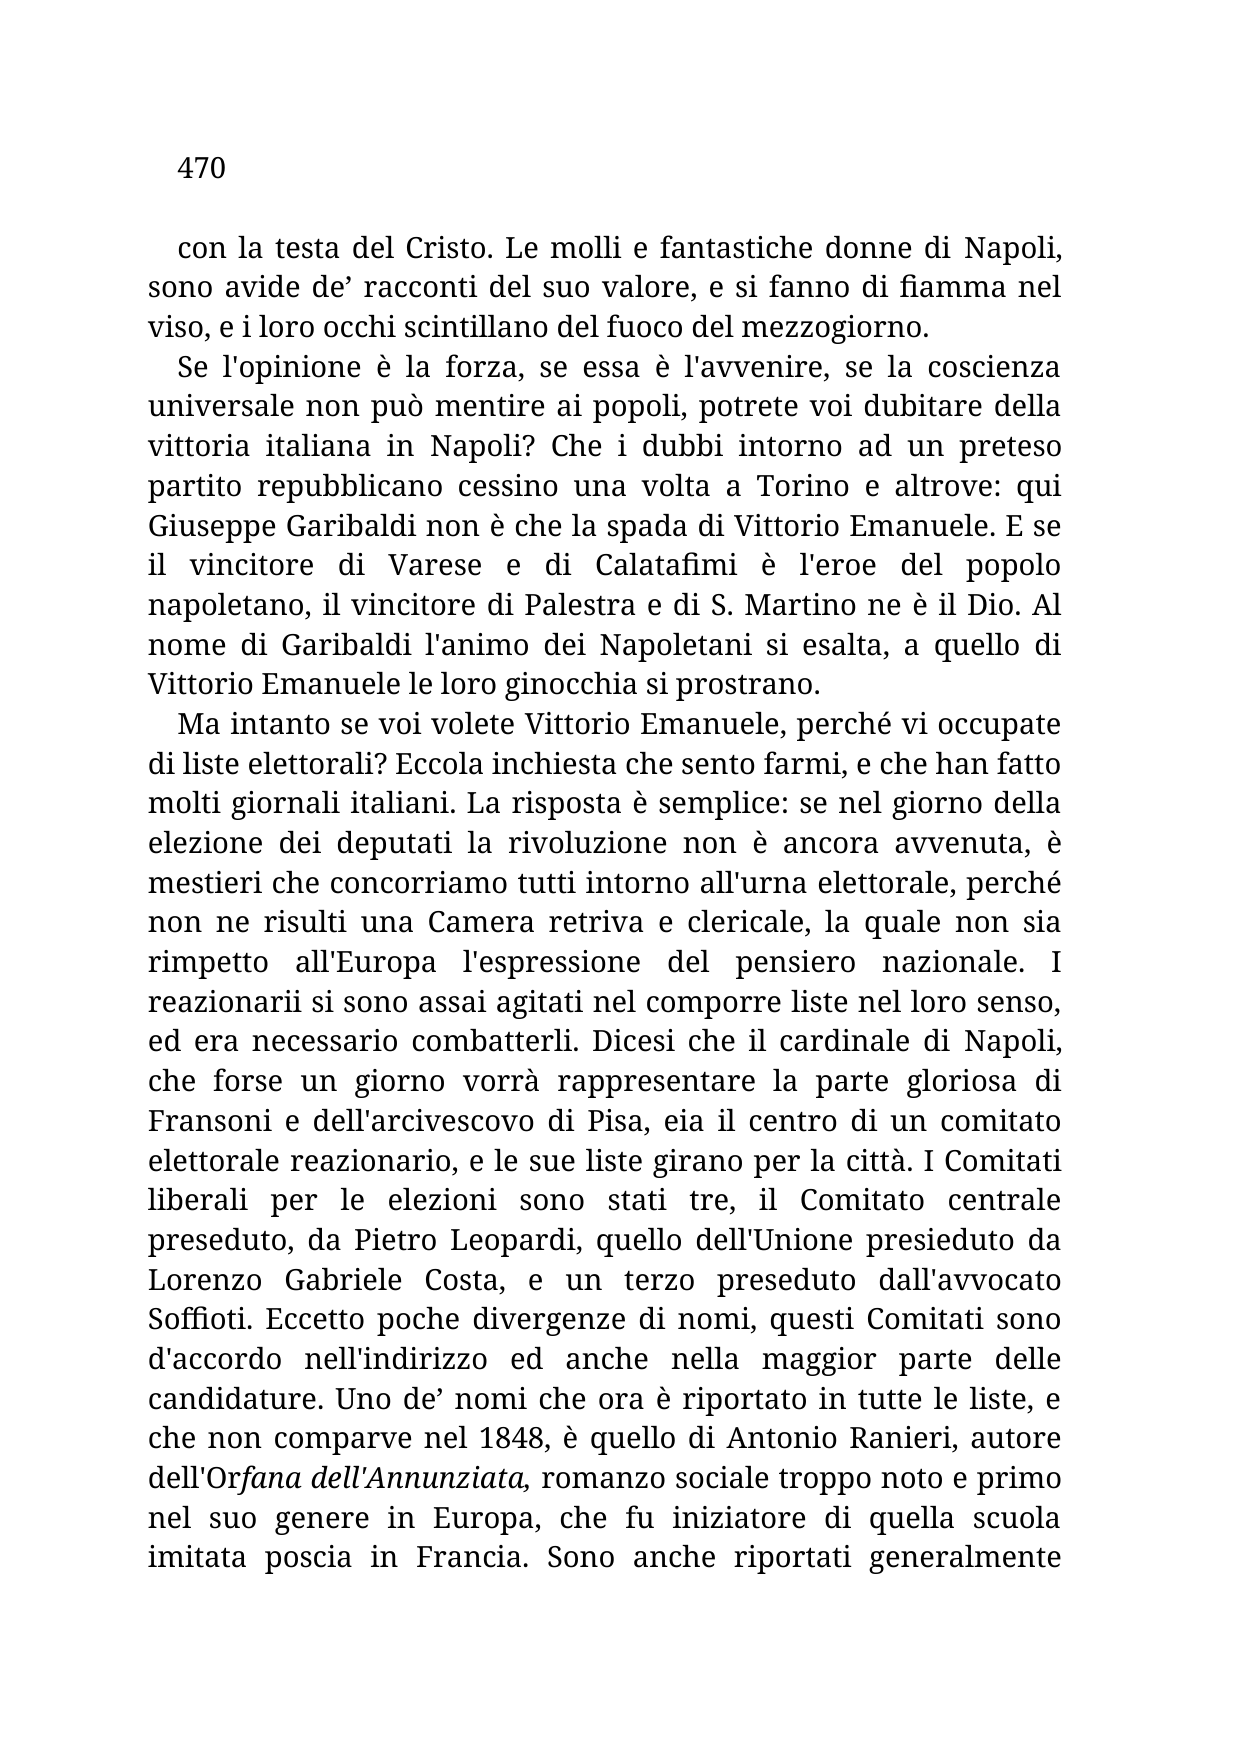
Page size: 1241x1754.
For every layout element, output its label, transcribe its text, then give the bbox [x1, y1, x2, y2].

text Se l'opinione è la forza, se essa è l'avvenire, se la coscienza universale non può mentire ai popoli, potrete voi dubitare della vittoria italiana in Napoli? Che i dubbi intorno ad un preteso partito repubblicano cessino una volta a Torino e altrove: qui Giuseppe Garibaldi non è che la spada di Vittorio Emanuele. E se il vincitore di Varese e di Calatafimi è l'eroe del popolo napoletano, il vincitore di Palestra e di S. Martino ne è il Dio. Al nome di Garibaldi l'animo dei Napoletani si esalta, a quello di Vittorio Emanuele le loro ginocchia si prostrano. [148, 346, 1063, 703]
text con la testa del Cristo. Le molli e fantastiche donne di Napoli, sono avide de’ racconti del suo valore, e si fanno di fiamma nel viso, e i loro occhi scintillano del fuoco del mezzogiorno. [148, 227, 1063, 346]
text 470 [148, 148, 1063, 187]
text Ma intanto se voi volete Vittorio Emanuele, perché vi occupate di liste elettorali? Eccola inchiesta che sento farmi, e che han fatto molti giornali italiani. La risposta è semplice: se nel giorno della elezione dei deputati la rivoluzione non è ancora avvenuta, è mestieri che concorriamo tutti intorno all'urna elettorale, perché non ne risulti una Camera retriva e clericale, la quale non sia rimpetto all'Europa l'espressione del pensiero nazionale. I reazionarii si sono assai agitati nel comporre liste nel loro senso, ed era necessario combatterli. Dicesi che il cardinale di Napoli, che forse un giorno vorrà rappresentare la parte gloriosa di Fransoni e dell'arcivescovo di Pisa, eia il centro di un comitato elettorale reazionario, e le sue liste girano per la città. I Comitati liberali per le elezioni sono stati tre, il Comitato centrale preseduto, da Pietro Leopardi, quello dell'Unione presieduto da Lorenzo Gabriele Costa, e un terzo preseduto dall'avvocato Soffioti. Eccetto poche divergenze di nomi, questi Comitati sono d'accordo nell'indirizzo ed anche nella maggior parte delle candidature. Uno de’ nomi che ora è riportato in tutte le liste, e che non comparve nel 1848, è quello di Antonio Ranieri, autore dell'Orfana dell'Annunziata, romanzo sociale troppo noto e primo nel suo genere in Europa, che fu iniziatore di quella scuola imitata poscia in Francia. Sono anche riportati generalmente [148, 703, 1063, 1576]
